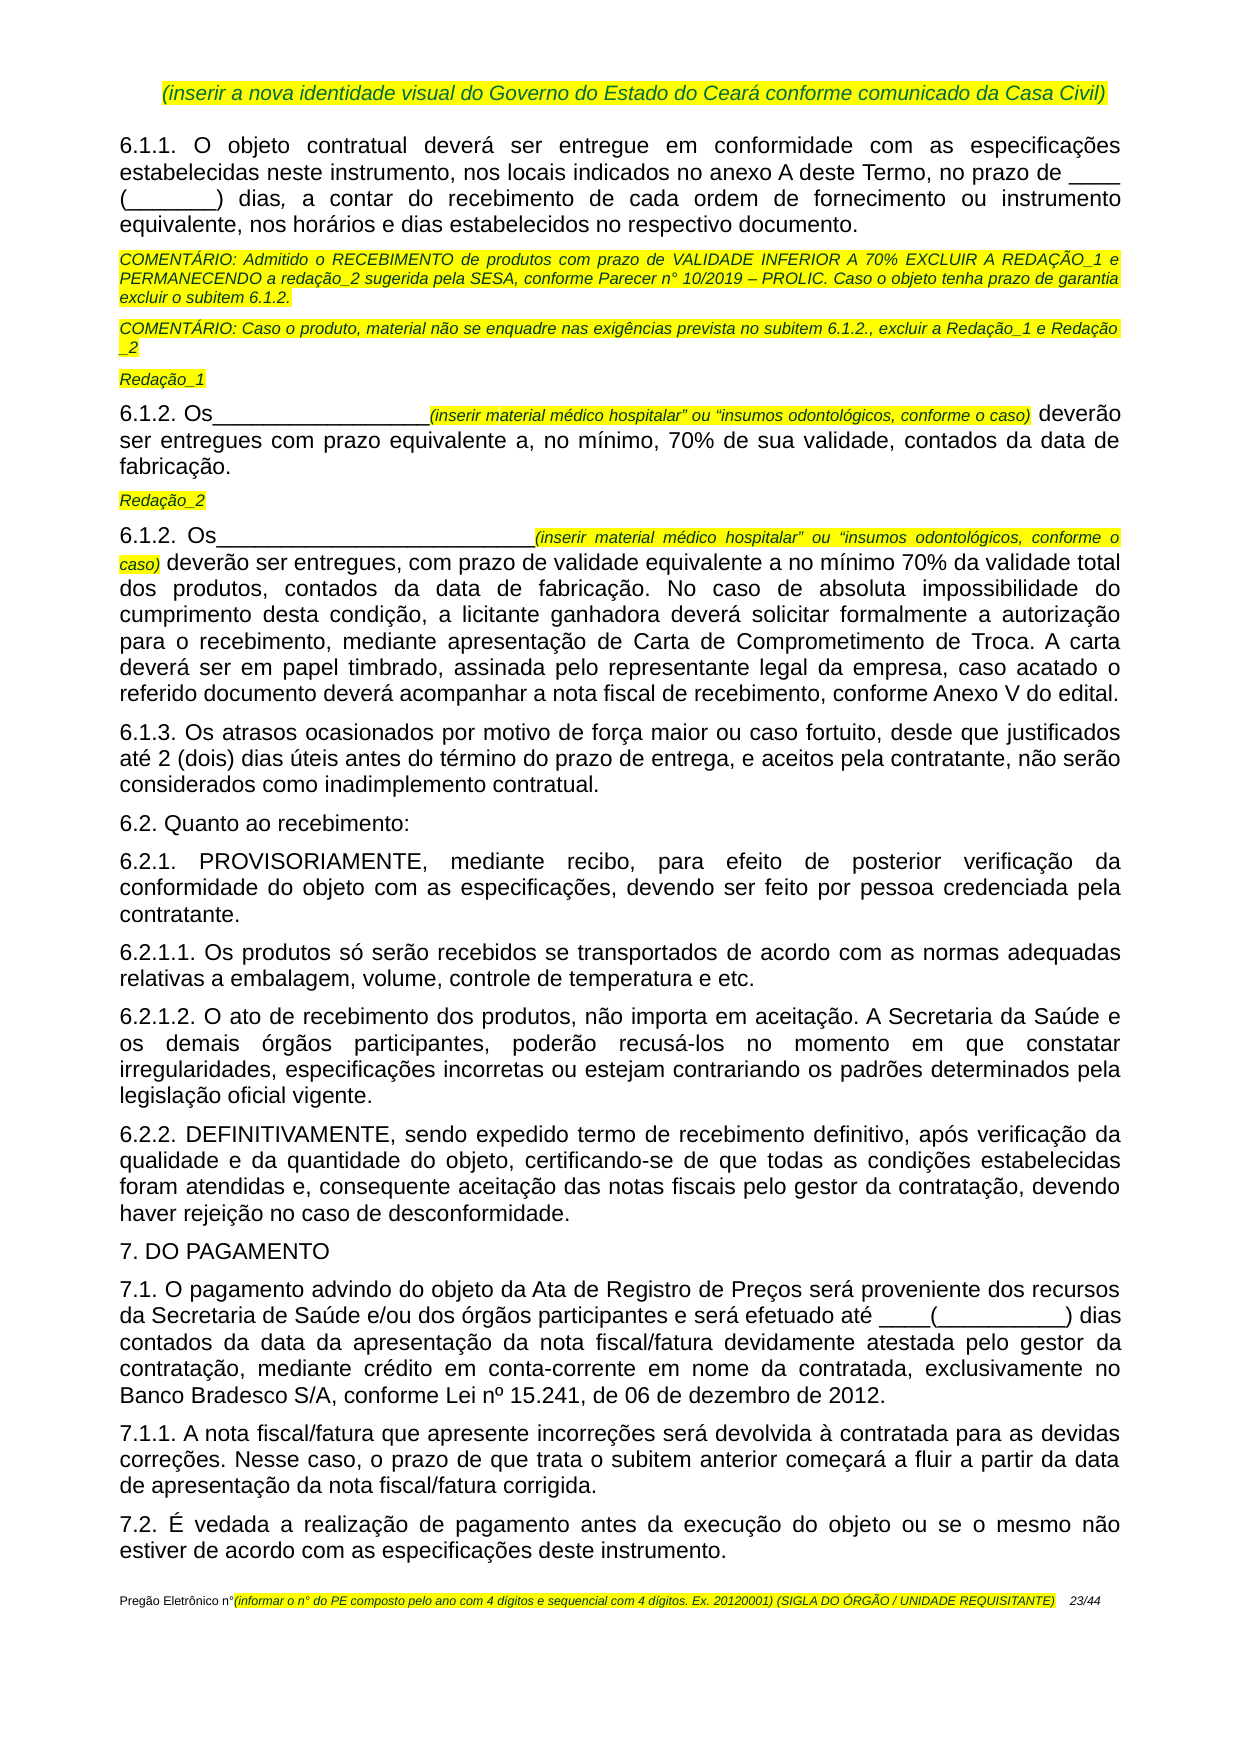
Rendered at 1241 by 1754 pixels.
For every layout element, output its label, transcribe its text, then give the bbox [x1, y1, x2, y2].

text COMENTÁRIO: Admitido o RECEBIMENTO de produtos com prazo de VALIDADE INFERIOR A 70% EXCLUIR A REDAÇÃO_1 e PERMANECENDO a redação_2 sugerida pela SESA, conforme Parecer n° 10/2019 – PROLIC. Caso o objeto tenha prazo de garantia excluir o subitem 6.1.2. [119, 250, 1121, 307]
text 6.2.1. PROVISORIAMENTE, mediante recibo, para efeito de posterior verificação da conformidade do objeto com as especificações, devendo ser feito por pessoa credenciada pela contratante. [119, 848, 1121, 927]
text 7.1. O pagamento advindo do objeto da Ata de Registro de Preços será proveniente dos recursos da Secretaria de Saúde e/ou dos órgãos participantes e será efetuado até ____(__________) dias contados da data da apresentação da nota fiscal/fatura devidamente atestada pelo gestor da contratação, mediante crédito em conta-corrente em nome da contratada, exclusivamente no Banco Bradesco S/A, conforme Lei nº 15.241, de 06 de dezembro de 2012. [119, 1276, 1121, 1408]
text 6.1.2. Os_________________________(inserir material médico hospitalar” ou “insumos odontológicos, conforme o caso) deverão ser entregues, com prazo de validade equivalente a no mínimo 70% da validade total dos produtos, contados da data de fabricação. No caso de absoluta impossibilidade do cumprimento desta condição, a licitante ganhadora deverá solicitar formalmente a autorização para o recebimento, mediante apresentação de Carta de Comprometimento de Troca. A carta deverá ser em papel timbrado, assinada pelo representante legal da empresa, caso acatado o referido documento deverá acompanhar a nota fiscal de recebimento, conforme Anexo V do edital. [119, 522, 1121, 707]
text COMENTÁRIO: Caso o produto, material não se enquadre nas exigências prevista no subitem 6.1.2., excluir a Redação_1 e Redação _2 [119, 319, 1121, 357]
text 6.1.1. O objeto contratual deverá ser entregue em conformidade com as especificações estabelecidas neste instrumento, nos locais indicados no anexo A deste Termo, no prazo de ____ (_______) dias, a contar do recebimento de cada ordem de fornecimento ou instrumento equivalente, nos horários e dias estabelecidos no respectivo documento. [119, 132, 1121, 238]
text 7.2. É vedada a realização de pagamento antes da execução do objeto ou se o mesmo não estiver de acordo com as especificações deste instrumento. [119, 1511, 1121, 1563]
text 6.1.2. Os_________________(inserir material médico hospitalar” ou “insumos odontológicos, conforme o caso) deverão ser entregues com prazo equivalente a, no mínimo, 70% de sua validade, contados da data de fabricação. [119, 400, 1121, 479]
text 6.1.3. Os atrasos ocasionados por motivo de força maior ou caso fortuito, desde que justificados até 2 (dois) dias úteis antes do término do prazo de entrega, e aceitos pela contratante, não serão considerados como inadimplemento contratual. [119, 719, 1121, 798]
text Redação_2 [119, 491, 1121, 510]
text 7.1.1. A nota fiscal/fatura que apresente incorreções será devolvida à contratada para as devidas correções. Nesse caso, o prazo de que trata o subitem anterior começará a fluir a partir da data de apresentação da nota fiscal/fatura corrigida. [119, 1420, 1121, 1499]
text 7. DO PAGAMENTO [119, 1238, 1121, 1264]
text 6.2. Quanto ao recebimento: [119, 809, 1121, 836]
text 6.2.2. DEFINITIVAMENTE, sendo expedido termo de recebimento definitivo, após verificação da qualidade e da quantidade do objeto, certificando-se de que todas as condições estabelecidas foram atendidas e, consequente aceitação das notas fiscais pelo gestor da contratação, devendo haver rejeição no caso de desconformidade. [119, 1121, 1121, 1226]
text Redação_1 [119, 369, 1121, 388]
text 6.2.1.1. Os produtos só serão recebidos se transportados de acordo com as normas adequadas relativas a embalagem, volume, controle de temperatura e etc. [119, 939, 1121, 991]
text 6.2.1.2. O ato de recebimento dos produtos, não importa em aceitação. A Secretaria da Saúde e os demais órgãos participantes, poderão recusá-los no momento em que constatar irregularidades, especificações incorretas ou estejam contrariando os padrões determinados pela legislação oficial vigente. [119, 1003, 1121, 1109]
